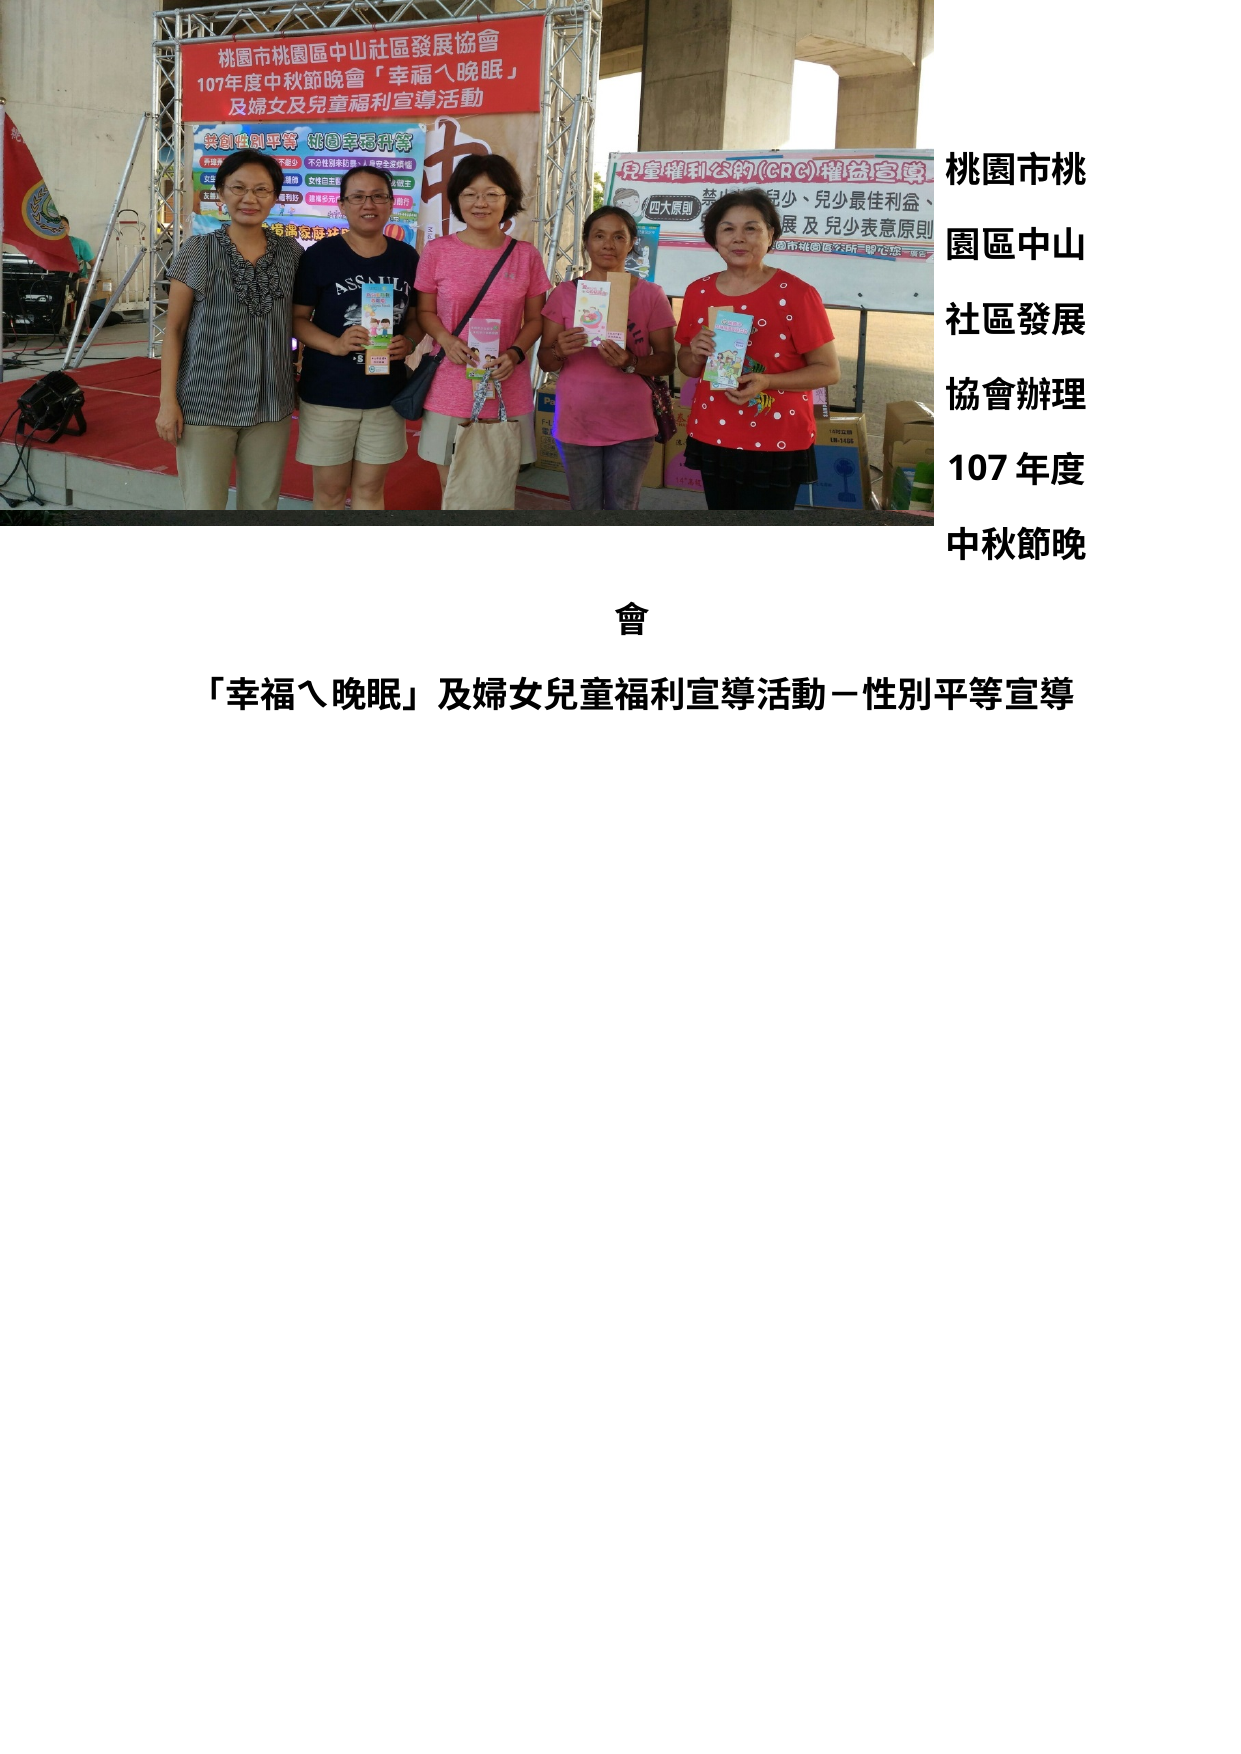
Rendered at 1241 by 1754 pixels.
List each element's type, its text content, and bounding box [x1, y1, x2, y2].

picture [0, 0, 934, 526]
text 「幸福ㄟ晚眠」及婦女兒童福利宣導活動－性別平等宣導 [165, 648, 1098, 723]
text 桃園市桃園區中山社區發展協會辦理107年度中秋節晚會 [165, 123, 1098, 648]
